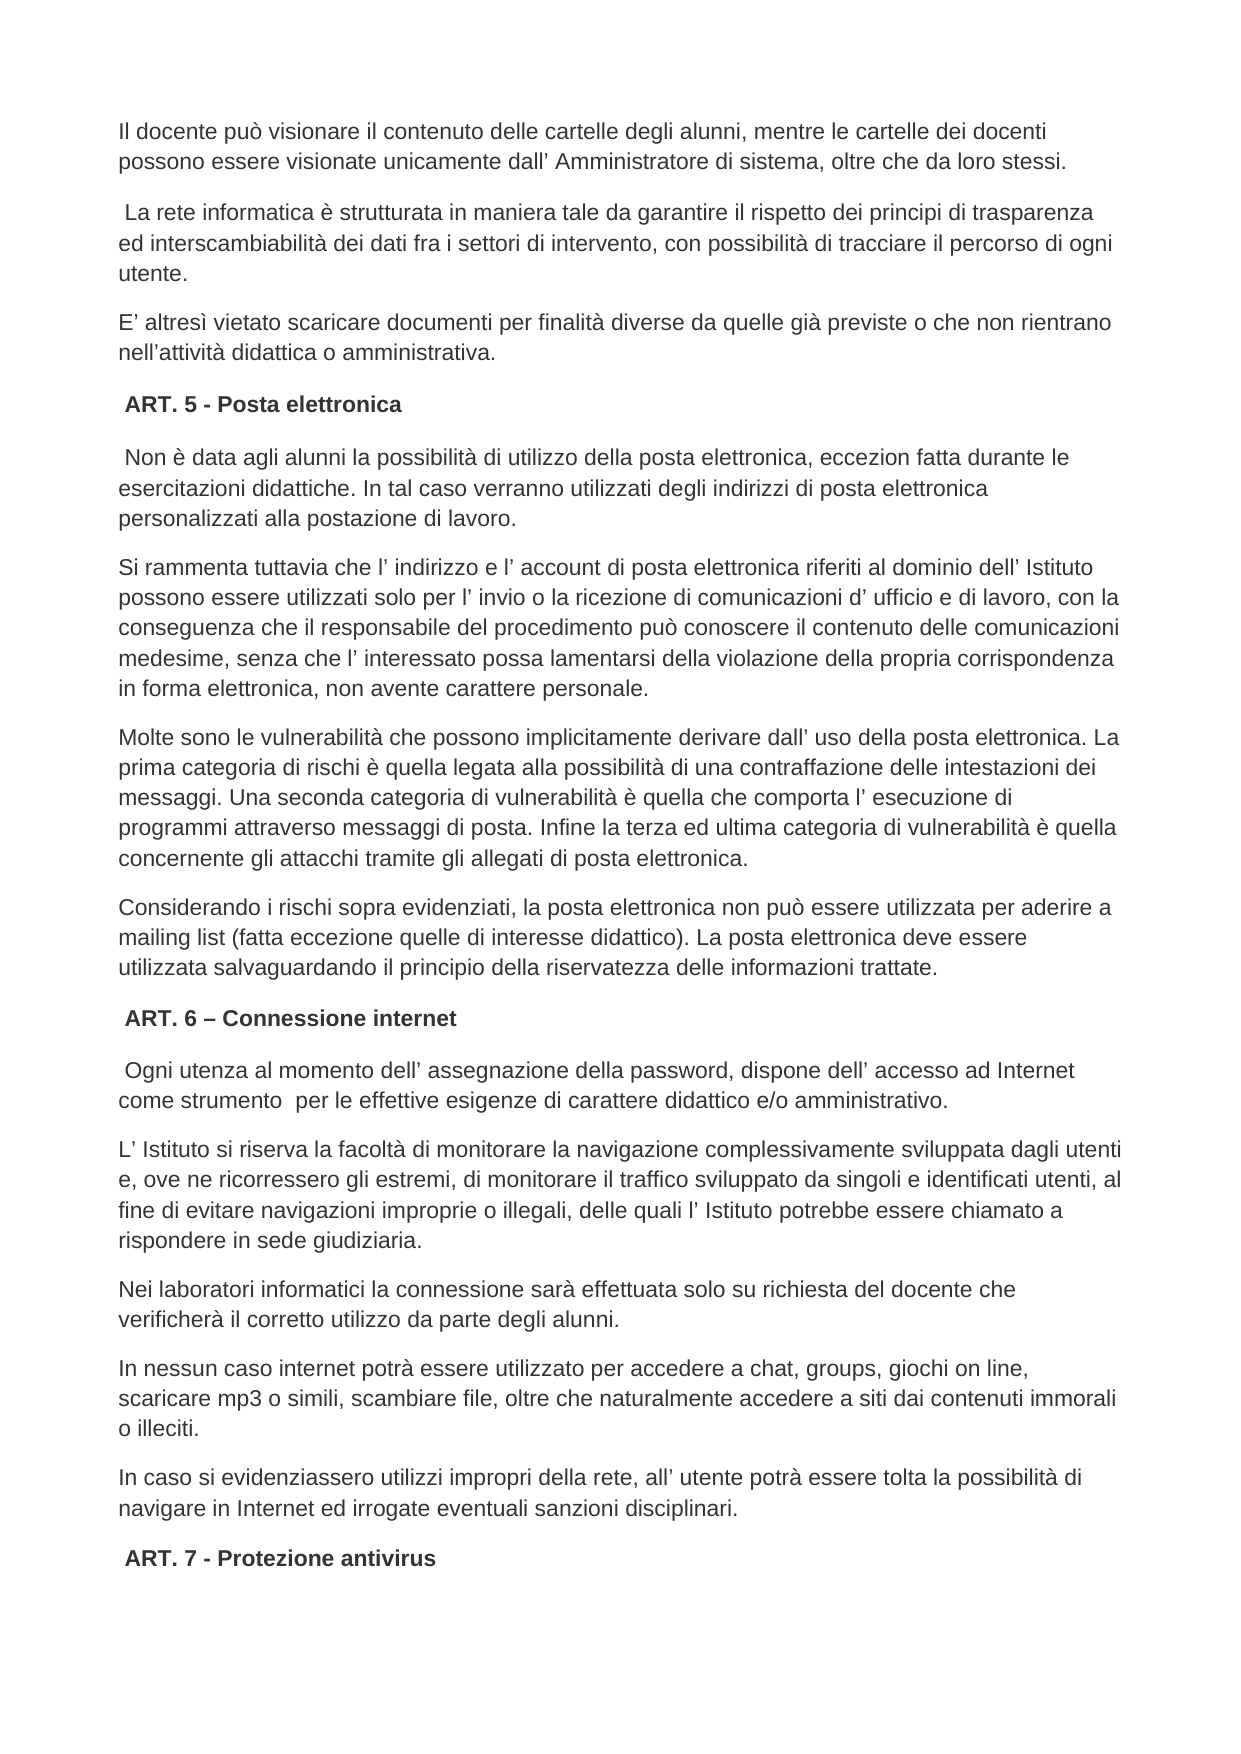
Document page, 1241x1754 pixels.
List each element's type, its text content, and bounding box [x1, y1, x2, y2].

text Nei laboratori informatici la connessione sarà effettuata solo su richiesta del docente che verificherà il corretto utilizzo da parte degli alunni. [118, 1276, 1122, 1332]
text Si rammenta tuttavia che l’ indirizzo e l’ account di posta elettronica riferiti al dominio dell’ Istituto possono essere utilizzati solo per l’ invio o la ricezione di comunicazioni d’ ufficio e di lavoro, con la conseguenza che il responsabile del procedimento può conoscere il contenuto delle comunicazioni medesime, senza che l’ interessato possa lamentarsi della violazione della propria corrispondenza in forma elettronica, non avente carattere personale. [118, 554, 1122, 701]
text L’ Istituto si riserva la facoltà di monitorare la navigazione complessivamente sviluppata dagli utenti e, ove ne ricorressero gli estremi, di monitorare il traffico sviluppato da singoli e identificati utenti, al fine di evitare navigazioni improprie o illegali, delle quali l’ Istituto potrebbe essere chiamato a rispondere in sede giudiziaria. [118, 1136, 1122, 1253]
text Molte sono le vulnerabilità che possono implicitamente derivare dall’ uso della posta elettronica. La prima categoria di rischi è quella legata alla possibilità di una contraffazione delle intestazioni dei messaggi. Una seconda categoria di vulnerabilità è quella che comporta l’ esecuzione di programmi attraverso messaggi di posta. Infine la terza ed ultima categoria di vulnerabilità è quella concernente gli attacchi tramite gli allegati di posta elettronica. [118, 724, 1122, 871]
text ART. 5 - Posta elettronica [118, 388, 1122, 419]
text La rete informatica è strutturata in maniera tale da garantire il rispetto dei principi di trasparenza ed interscambiabilità dei dati fra i settori di intervento, con possibilità di tracciare il percorso di ogni utente. [118, 197, 1122, 286]
text In caso si evidenziassero utilizzi impropri della rete, all’ utente potrà essere tolta la possibilità di navigare in Internet ed irrogate eventuali sanzioni disciplinari. [118, 1464, 1122, 1521]
text ART. 6 – Connessione internet [118, 1003, 1122, 1032]
text Considerando i rischi sopra evidenziati, la posta elettronica non può essere utilizzata per aderire a mailing list (fatta eccezione quelle di interesse didattico). La posta elettronica deve essere utilizzata salvaguardando il principio della riservatezza delle informazioni trattate. [118, 893, 1122, 980]
text Il docente può visionare il contenuto delle cartelle degli alunni, mentre le cartelle dei docenti possono essere visionate unicamente dall’ Amministratore di sistema, oltre che da loro stessi. [118, 118, 1122, 175]
text ART. 7 - Protezione antivirus [118, 1543, 1122, 1572]
text Ogni utenza al momento dell’ assegnazione della password, dispone dell’ accesso ad Internet come strumento per le effettive esigenze di carattere didattico e/o amministrativo. [118, 1055, 1122, 1114]
text Non è data agli alunni la possibilità di utilizzo della posta elettronica, eccezion fatta durante le esercitazioni didattiche. In tal caso verranno utilizzati degli indirizzi di posta elettronica personalizzati alla postazione di lavoro. [118, 442, 1122, 531]
text E’ altresì vietato scaricare documenti per finalità diverse da quelle già previste o che non rientrano nell’attività didattica o amministrativa. [118, 309, 1122, 366]
text In nessun caso internet potrà essere utilizzato per accedere a chat, groups, giochi on line, scaricare mp3 o simili, scambiare file, oltre che naturalmente accedere a siti dai contenuti immorali o illeciti. [118, 1355, 1122, 1442]
